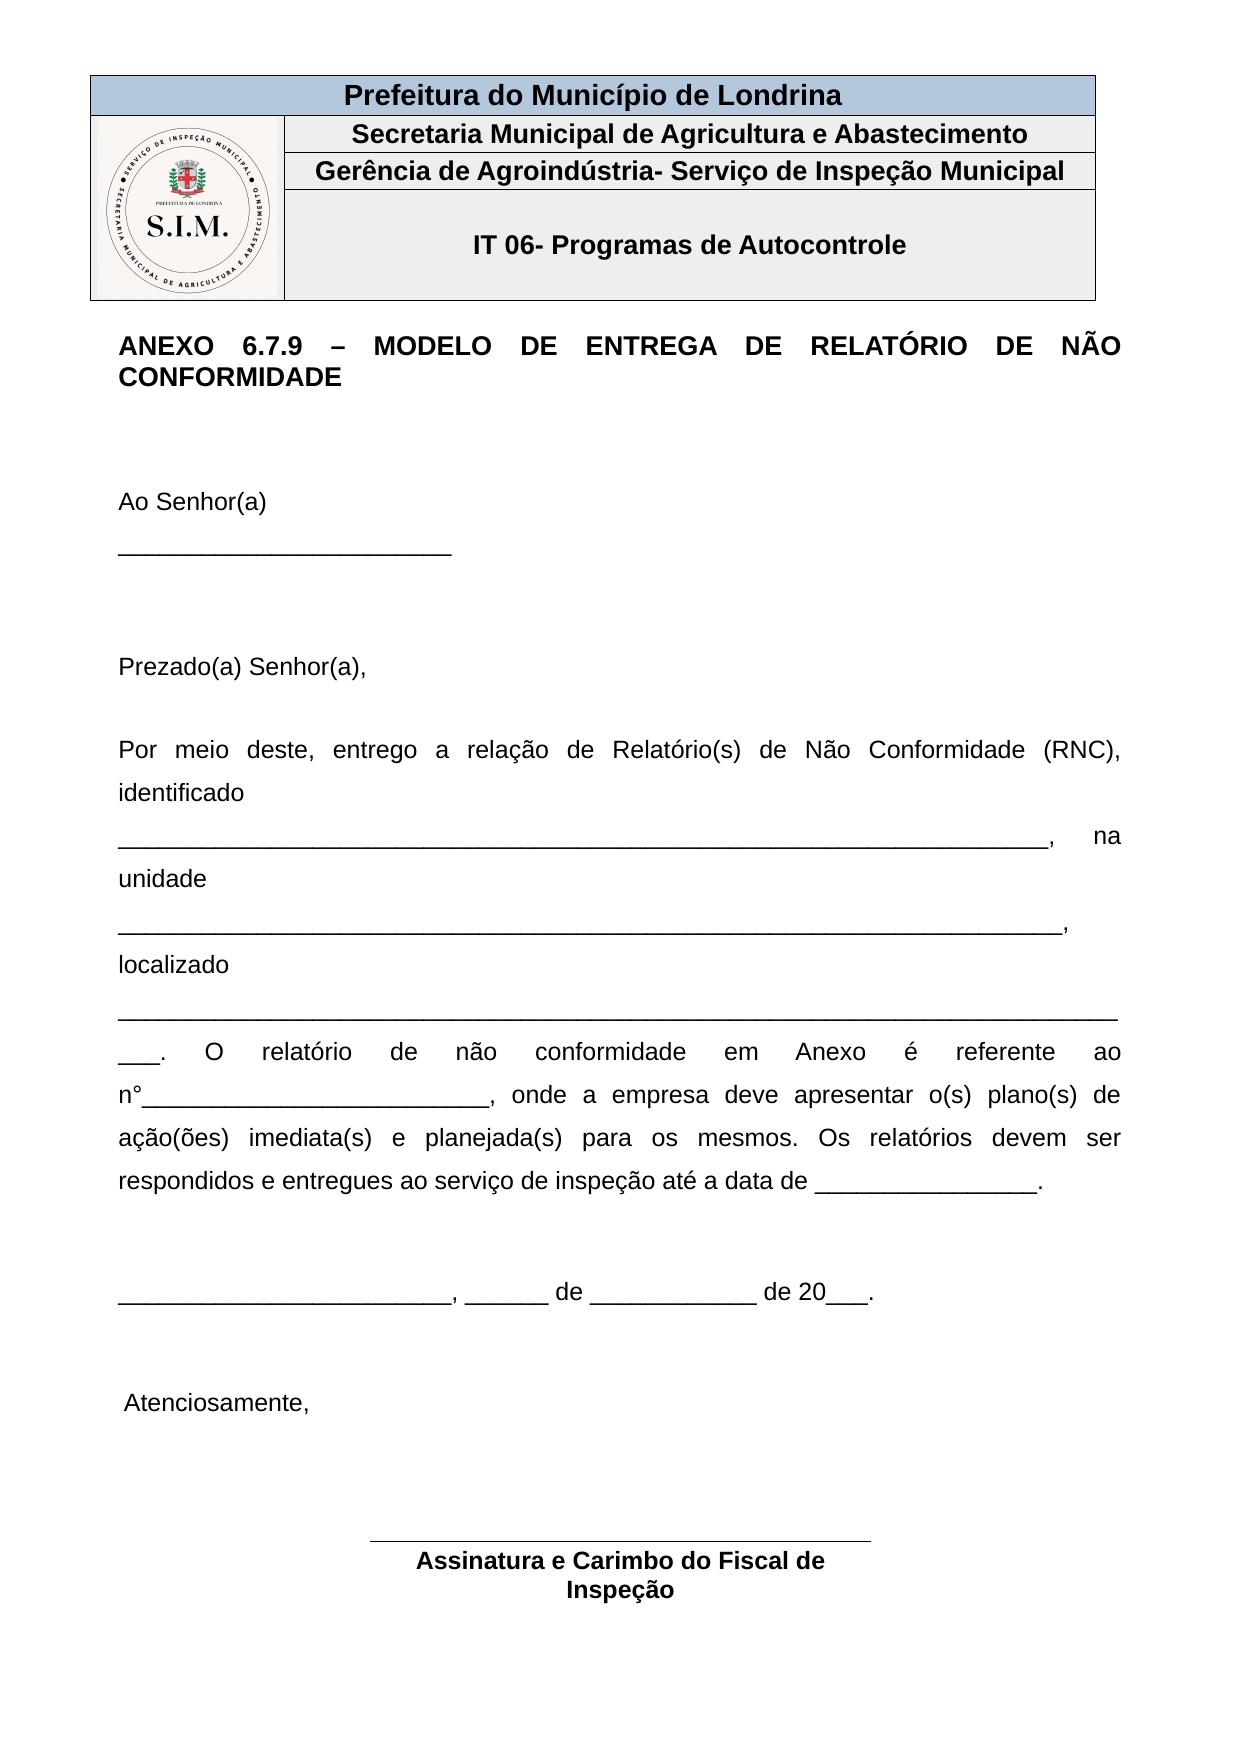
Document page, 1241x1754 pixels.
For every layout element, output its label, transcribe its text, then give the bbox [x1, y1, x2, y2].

table_header Assinatura e Carimbo do Fiscal de Inspeção [370, 1542, 871, 1608]
text Por meio deste, entrego a relação de Relatório(s) de Não Conformidade (RNC), identificado ___________________________________________________________________, na unidade ____________________________________________________________________, localizado ___________________________________________________________________________. O relatório de não conformidade em Anexo é referente ao n°_________________________, onde a empresa deve apresentar o(s) plano(s) de ação(ões) imediata(s) e planejada(s) para os mesmos. Os relatórios devem ser respondidos e entregues ao serviço de inspeção até a data de ________________. [118, 734, 1123, 1194]
text Atenciosamente, [118, 1388, 1123, 1417]
text ANEXO 6.7.9 – MODELO DE ENTREGA DE RELATÓRIO DE NÃO CONFORMIDADE [118, 329, 1123, 392]
text Prezado(a) Senhor(a), [118, 652, 1123, 681]
picture [97, 117, 278, 298]
text Ao Senhor(a) [118, 487, 1123, 516]
text ________________________ [118, 528, 1123, 557]
text ________________________, ______ de ____________ de 20___. [118, 1277, 1123, 1306]
